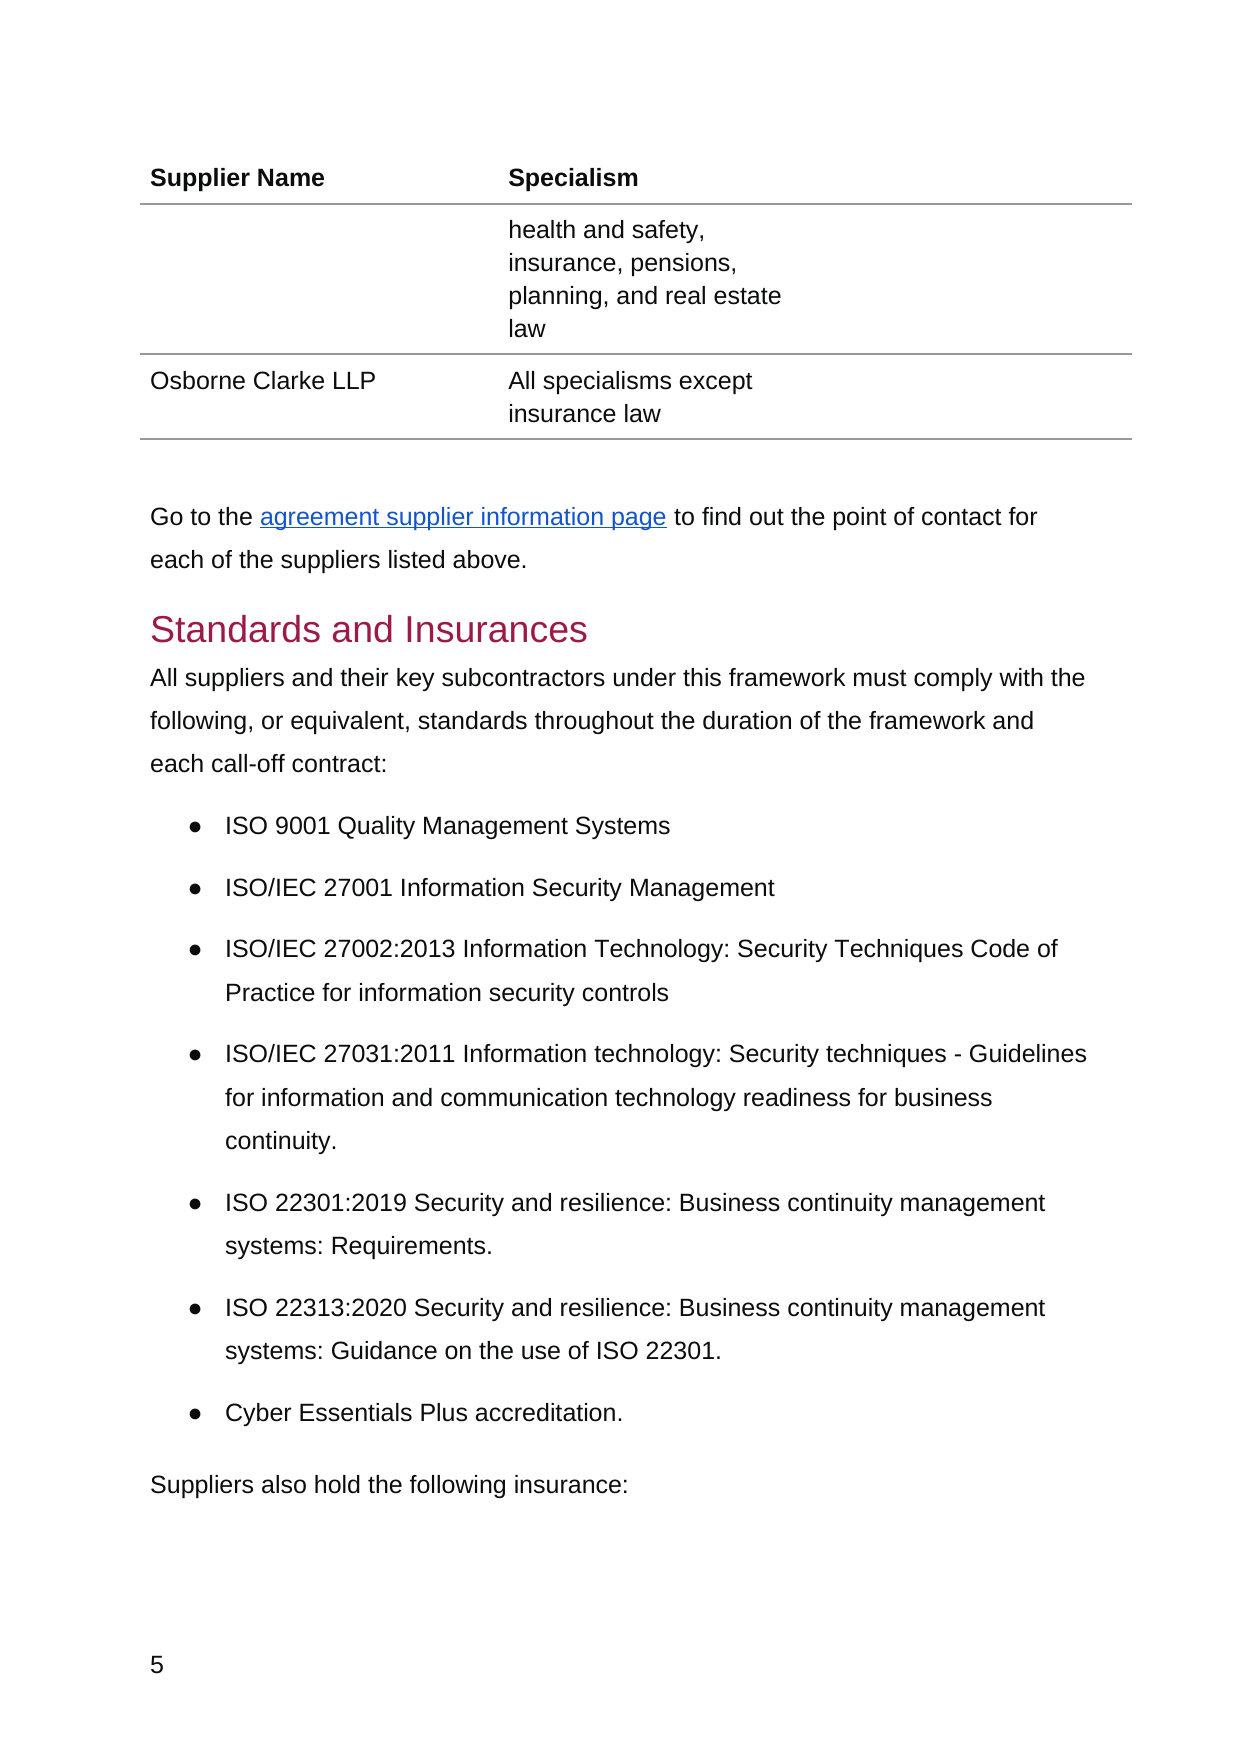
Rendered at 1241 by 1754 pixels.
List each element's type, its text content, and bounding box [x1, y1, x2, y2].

table_header [809, 150, 1132, 202]
table_cell [140, 205, 498, 353]
text Go to the agreement supplier information page to find out the point of contact for each of the suppliers listed above. [150, 502, 1090, 574]
list ISO/IEC 27031:2011 Information technology: Security techniques - Guidelines for information and communication technology readiness for business continuity. [187, 1039, 1090, 1154]
table_header Supplier Name [140, 150, 498, 202]
list ISO 9001 Quality Management Systems [187, 811, 1090, 839]
table_cell health and safety, insurance, pensions, planning, and real estate law [498, 205, 808, 353]
list ISO/IEC 27001 Information Security Management [187, 872, 1090, 901]
list ISO 22313:2020 Security and resilience: Business continuity management systems: Guidance on the use of ISO 22301. [187, 1292, 1090, 1364]
list Cyber Essentials Plus accreditation. [187, 1397, 1090, 1426]
table_cell [809, 355, 1132, 438]
table_cell Osborne Clarke LLP [140, 355, 498, 438]
text Suppliers also hold the following insurance: [150, 1470, 1090, 1498]
table_cell [809, 205, 1132, 353]
list ISO 22301:2019 Security and resilience: Business continuity management systems: Requirements. [187, 1187, 1090, 1259]
list ISO/IEC 27002:2013 Information Technology: Security Techniques Code of Practice for information security controls [187, 934, 1090, 1006]
table_cell All specialisms except insurance law [498, 355, 808, 438]
table_header Specialism [498, 150, 808, 202]
subtitle Standards and Insurances [150, 607, 1090, 650]
text All suppliers and their key subcontractors under this framework must comply with the following, or equivalent, standards throughout the duration of the framework and each call-off contract: [150, 662, 1090, 777]
